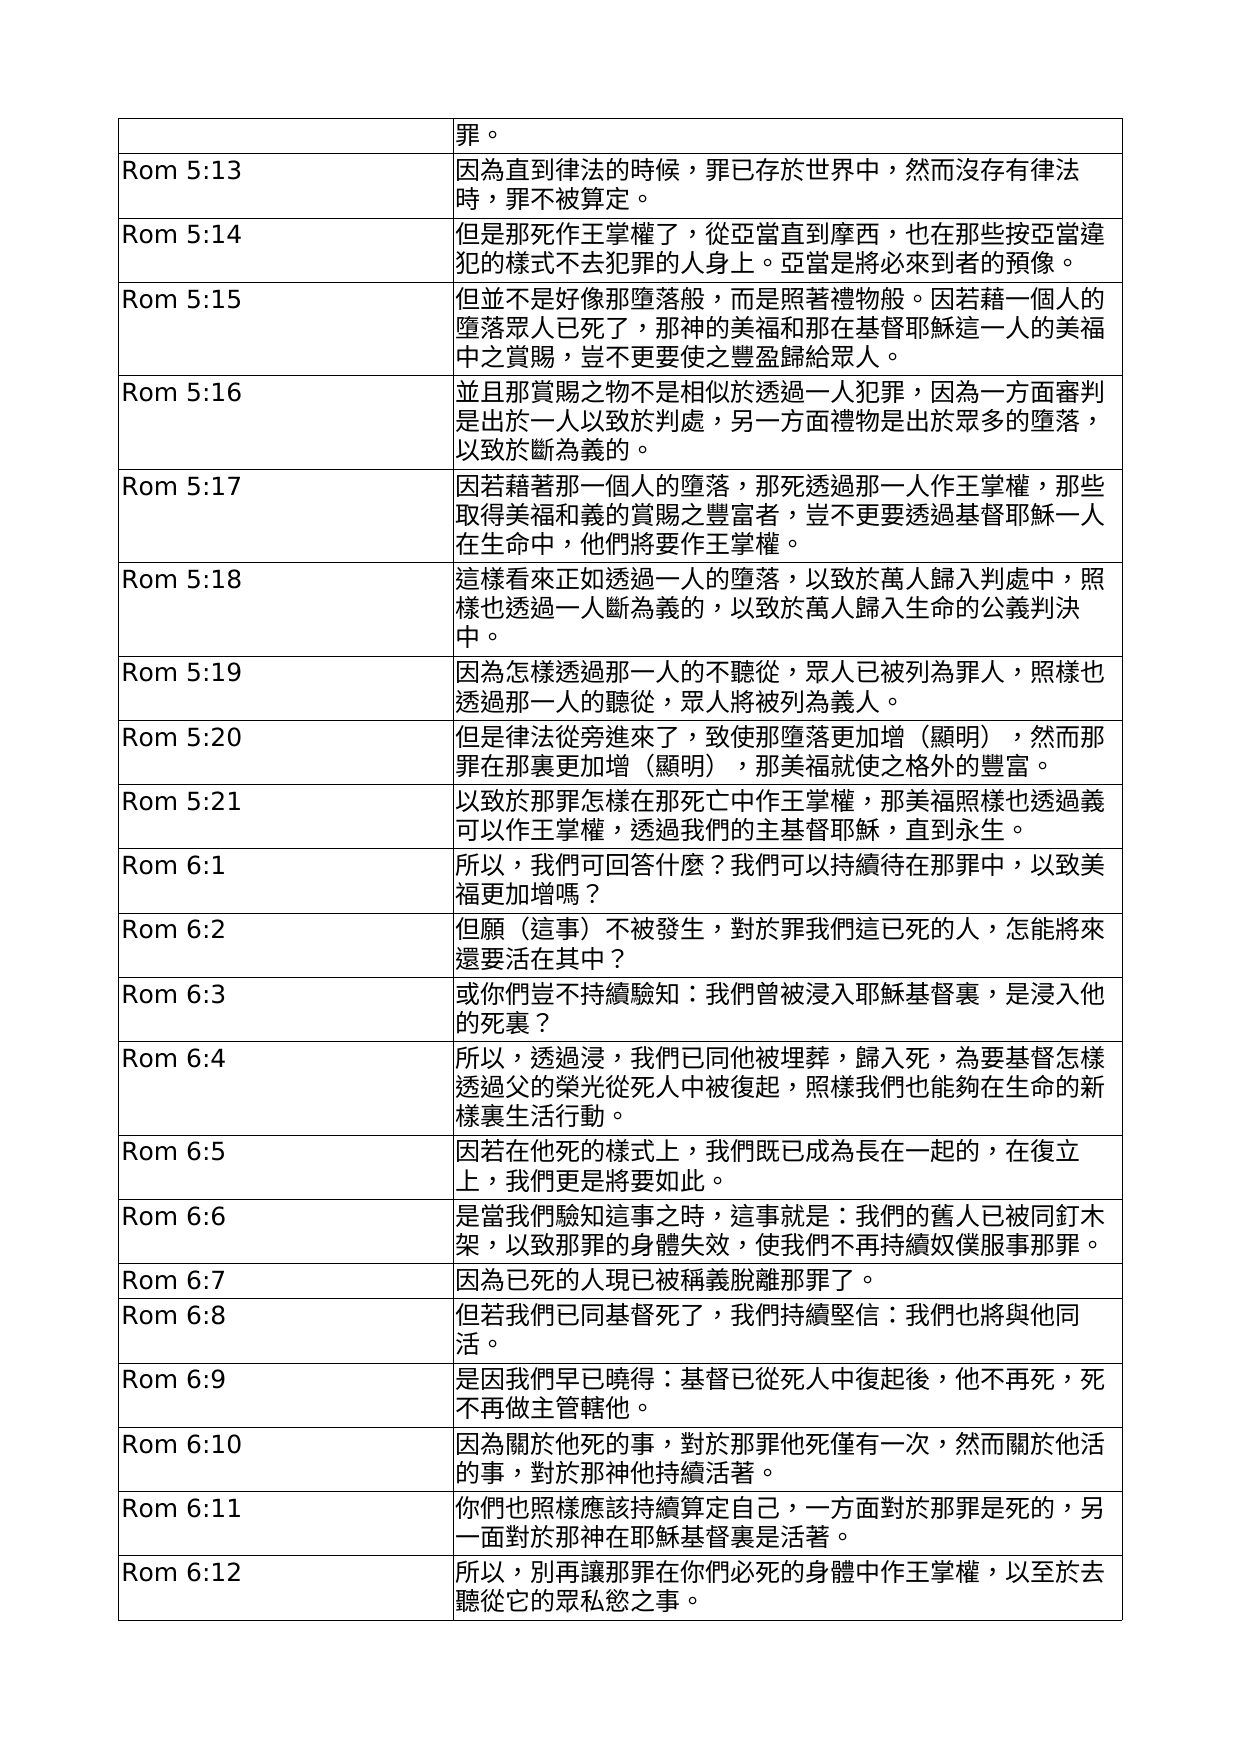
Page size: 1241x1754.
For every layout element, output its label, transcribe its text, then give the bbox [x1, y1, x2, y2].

table_cell 但並不是好像那墮落般，而是照著禮物般。因若藉一個人的墮落眾人已死了，那神的美福和那在基督耶穌這一人的美福中之賞賜，豈不更要使之豐盈歸給眾人。 [454, 283, 1122, 375]
table_cell 是因我們早已曉得：基督已從死人中復起後，他不再死，死不再做主管轄他。 [454, 1364, 1122, 1427]
table_cell [119, 119, 453, 153]
table_cell Rom 5:15 [119, 283, 453, 375]
table_cell 因若藉著那一個人的墮落，那死透過那一人作王掌權，那些取得美福和義的賞賜之豐富者，豈不更要透過基督耶穌一人在生命中，他們將要作王掌權。 [454, 470, 1122, 562]
table_cell 或你們豈不持續驗知：我們曾被浸入耶穌基督裏，是浸入他的死裏？ [454, 978, 1122, 1041]
table_cell Rom 5:21 [119, 785, 453, 848]
table_cell Rom 5:19 [119, 657, 453, 720]
table_cell 罪。 [454, 119, 1122, 153]
table_cell 但若我們已同基督死了，我們持續堅信：我們也將與他同活。 [454, 1299, 1122, 1362]
table_cell Rom 5:18 [119, 563, 453, 656]
table_cell 因為怎樣透過那一人的不聽從，眾人已被列為罪人，照樣也透過那一人的聽從，眾人將被列為義人。 [454, 657, 1122, 720]
table_cell 是當我們驗知這事之時，這事就是：我們的舊人已被同釘木架，以致那罪的身體失效，使我們不再持續奴僕服事那罪。 [454, 1200, 1122, 1263]
table_cell 因為直到律法的時候，罪已存於世界中，然而沒存有律法時，罪不被算定。 [454, 154, 1122, 217]
table_cell Rom 6:10 [119, 1428, 453, 1491]
table_cell Rom 5:20 [119, 721, 453, 784]
table_cell Rom 6:5 [119, 1136, 453, 1199]
table_cell Rom 5:13 [119, 154, 453, 217]
table_cell 並且那賞賜之物不是相似於透過一人犯罪，因為一方面審判是出於一人以致於判處，另一方面禮物是出於眾多的墮落，以致於斷為義的。 [454, 376, 1122, 469]
table_cell 但是那死作王掌權了，從亞當直到摩西，也在那些按亞當違犯的樣式不去犯罪的人身上。亞當是將必來到者的預像。 [454, 219, 1122, 282]
table_cell 因若在他死的樣式上，我們既已成為長在一起的，在復立上，我們更是將要如此。 [454, 1136, 1122, 1199]
table_cell Rom 6:8 [119, 1299, 453, 1362]
table_cell 所以，別再讓那罪在你們必死的身體中作王掌權，以至於去聽從它的眾私慾之事。 [454, 1556, 1122, 1619]
table_cell Rom 5:14 [119, 219, 453, 282]
table_cell 這樣看來正如透過一人的墮落，以致於萬人歸入判處中，照樣也透過一人斷為義的，以致於萬人歸入生命的公義判決中。 [454, 563, 1122, 656]
table_cell Rom 6:4 [119, 1042, 453, 1134]
table_cell Rom 6:2 [119, 914, 453, 977]
table_cell Rom 6:6 [119, 1200, 453, 1263]
table_cell 因為關於他死的事，對於那罪他死僅有一次，然而關於他活的事，對於那神他持續活著。 [454, 1428, 1122, 1491]
table_cell 所以，透過浸，我們已同他被埋葬，歸入死，為要基督怎樣透過父的榮光從死人中被復起，照樣我們也能夠在生命的新樣裏生活行動。 [454, 1042, 1122, 1134]
table_cell 但願（這事）不被發生，對於罪我們這已死的人，怎能將來還要活在其中？ [454, 914, 1122, 977]
table_cell Rom 6:3 [119, 978, 453, 1041]
table_cell 以致於那罪怎樣在那死亡中作王掌權，那美福照樣也透過義可以作王掌權，透過我們的主基督耶穌，直到永生。 [454, 785, 1122, 848]
table_cell 因為已死的人現已被稱義脫離那罪了。 [454, 1264, 1122, 1298]
table_cell Rom 6:9 [119, 1364, 453, 1427]
table_cell 你們也照樣應該持續算定自己，一方面對於那罪是死的，另一面對於那神在耶穌基督裏是活著。 [454, 1492, 1122, 1555]
table_cell Rom 6:12 [119, 1556, 453, 1619]
table_cell Rom 6:1 [119, 849, 453, 913]
table_cell Rom 6:11 [119, 1492, 453, 1555]
table_cell Rom 5:17 [119, 470, 453, 562]
table_cell 但是律法從旁進來了，致使那墮落更加增（顯明），然而那罪在那裏更加增（顯明），那美福就使之格外的豐富。 [454, 721, 1122, 784]
table_cell Rom 6:7 [119, 1264, 453, 1298]
table_cell Rom 5:16 [119, 376, 453, 469]
table_cell 所以，我們可回答什麼？我們可以持續待在那罪中，以致美福更加增嗎？ [454, 849, 1122, 913]
